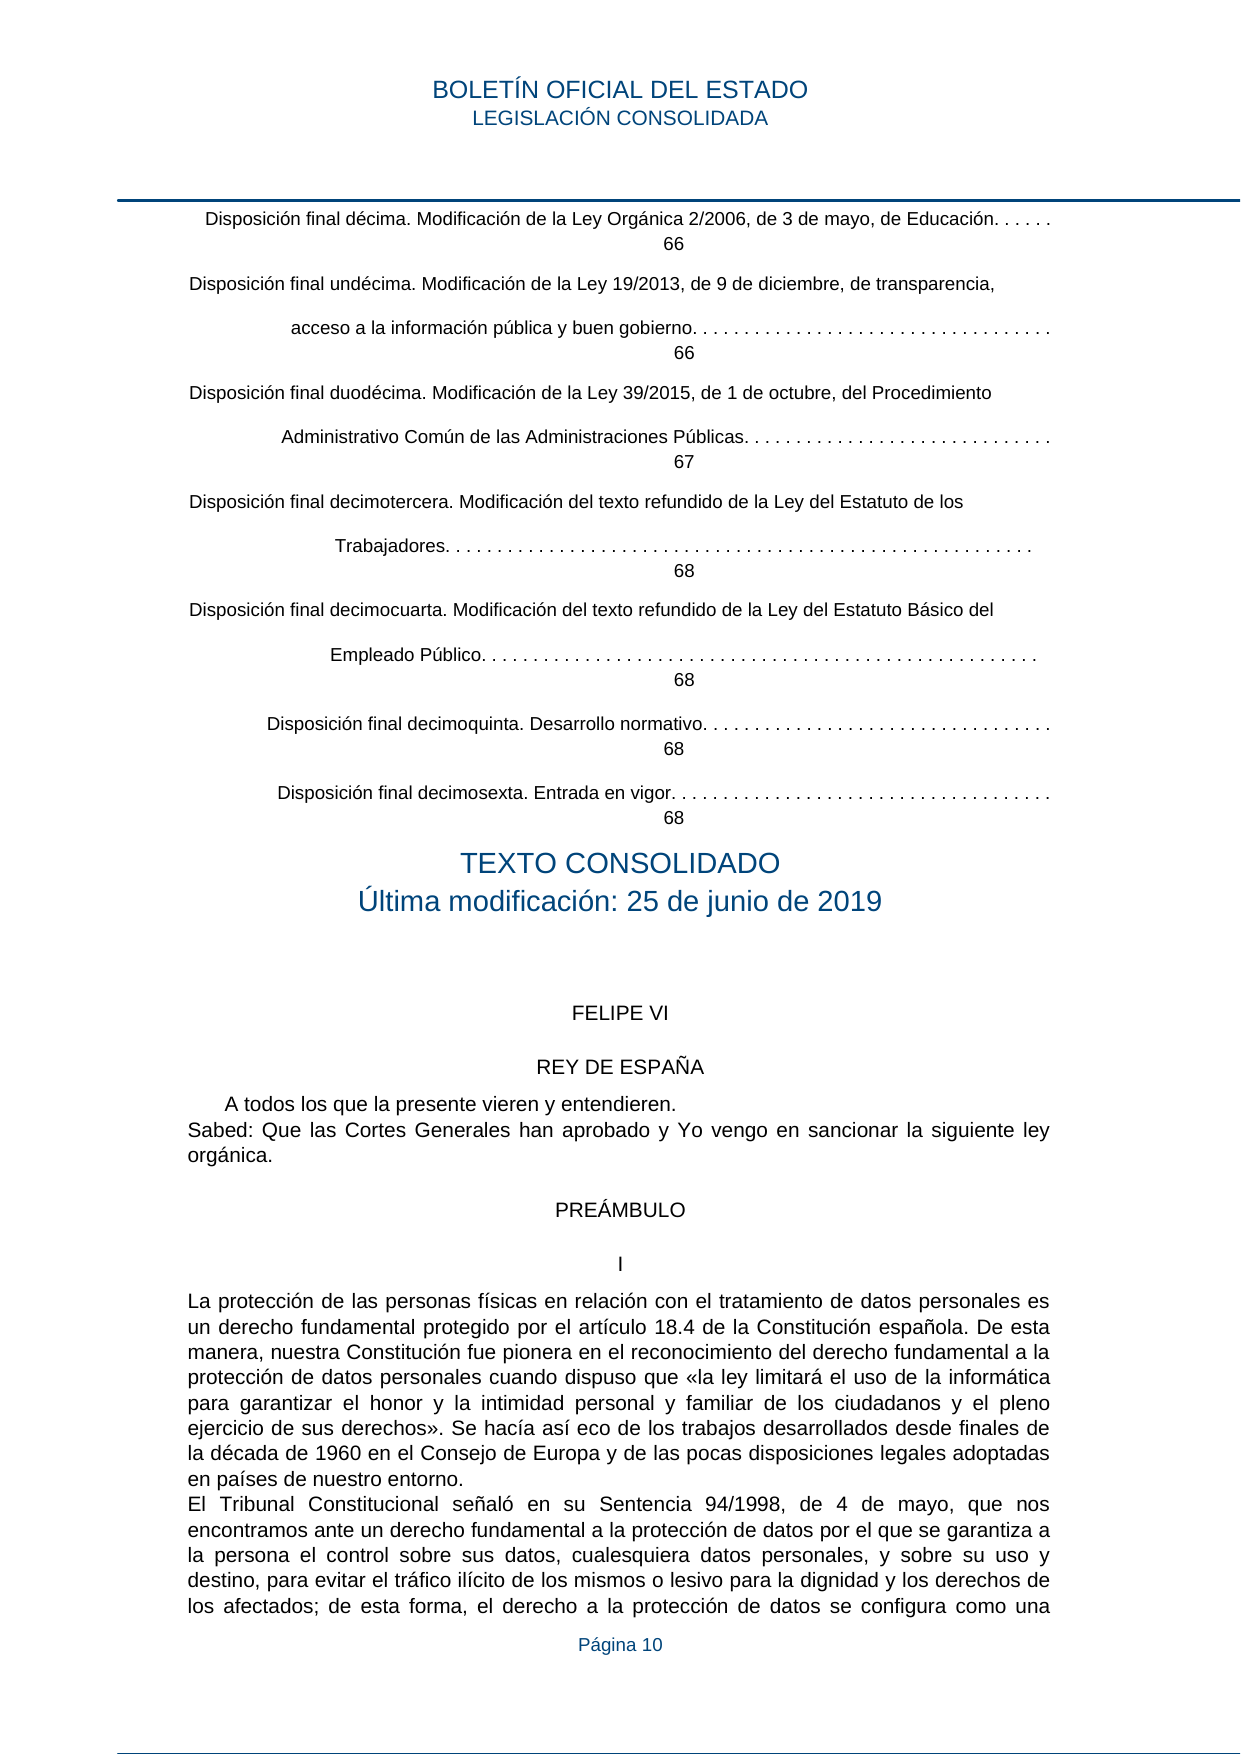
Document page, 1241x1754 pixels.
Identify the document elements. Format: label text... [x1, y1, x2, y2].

text Disposición final decimosexta. Entrada en vigor. . . . . . . . . . . . . . . . . . . . . . . . . . . . . . . . . . . . . 68 [189, 777, 1051, 828]
text REY DE ESPAÑA [209, 1055, 1031, 1079]
text La protección de las personas físicas en relación con el tratamiento de datos personales es un derecho fundamental protegido por el artículo 18.4 de la Constitución española. De esta manera, nuestra Constitución fue pionera en el reconocimiento del derecho fundamental a la protección de datos personales cuando dispuso que «la ley limitará el uso de la informática para garantizar el honor y la intimidad personal y familiar de los ciudadanos y el pleno ejercicio de sus derechos». Se hacía así eco de los trabajos desarrollados desde finales de la década de 1960 en el Consejo de Europa y de las pocas disposiciones legales adoptadas en países de nuestro entorno. [187, 1289, 1051, 1490]
text Disposición final decimotercera. Modificación del texto refundido de la Ley del Estatuto de los [189, 490, 1051, 512]
text Trabajadores. . . . . . . . . . . . . . . . . . . . . . . . . . . . . . . . . . . . . . . . . . . . . . . . . . . . . . . . . 68 [189, 530, 1051, 581]
text Disposición final décima. Modificación de la Ley Orgánica 2/2006, de 3 de mayo, de Educación. . . . . . 66 [189, 202, 1051, 254]
text FELIPE VI [209, 1001, 1031, 1025]
text PREÁMBULO [209, 1198, 1031, 1222]
text Sabed: Que las Cortes Generales han aprobado y Yo vengo en sancionar la siguiente ley orgánica. [187, 1118, 1051, 1167]
text acceso a la información pública y buen gobierno. . . . . . . . . . . . . . . . . . . . . . . . . . . . . . . . . . . 66 [189, 312, 1051, 363]
text Empleado Público. . . . . . . . . . . . . . . . . . . . . . . . . . . . . . . . . . . . . . . . . . . . . . . . . . . . . . 68 [189, 639, 1051, 690]
text El Tribunal Constitucional señaló en su Sentencia 94/1998, de 4 de mayo, que nos encontramos ante un derecho fundamental a la protección de datos por el que se garantiza a la persona el control sobre sus datos, cualesquiera datos personales, y sobre su uso y destino, para evitar el tráfico ilícito de los mismos o lesivo para la dignidad y los derechos de los afectados; de esta forma, el derecho a la protección de datos se configura como una [187, 1492, 1051, 1617]
text Administrativo Común de las Administraciones Públicas. . . . . . . . . . . . . . . . . . . . . . . . . . . . . . 67 [189, 421, 1051, 472]
text I [209, 1252, 1031, 1276]
text Disposición final undécima. Modificación de la Ley 19/2013, de 9 de diciembre, de transparencia, [189, 273, 1051, 294]
text Disposición final decimoquinta. Desarrollo normativo. . . . . . . . . . . . . . . . . . . . . . . . . . . . . . . . . . 68 [189, 708, 1051, 759]
text Disposición final duodécima. Modificación de la Ley 39/2015, de 1 de octubre, del Procedimiento [189, 382, 1051, 403]
text Última modificación: 25 de junio de 2019 [189, 884, 1051, 917]
text Disposición final decimocuarta. Modificación del texto refundido de la Ley del Estatuto Básico del [189, 599, 1051, 621]
text [189, 173, 1051, 199]
text TEXTO CONSOLIDADO [189, 846, 1051, 880]
text A todos los que la presente vieren y entendieren. [224, 1092, 1051, 1116]
